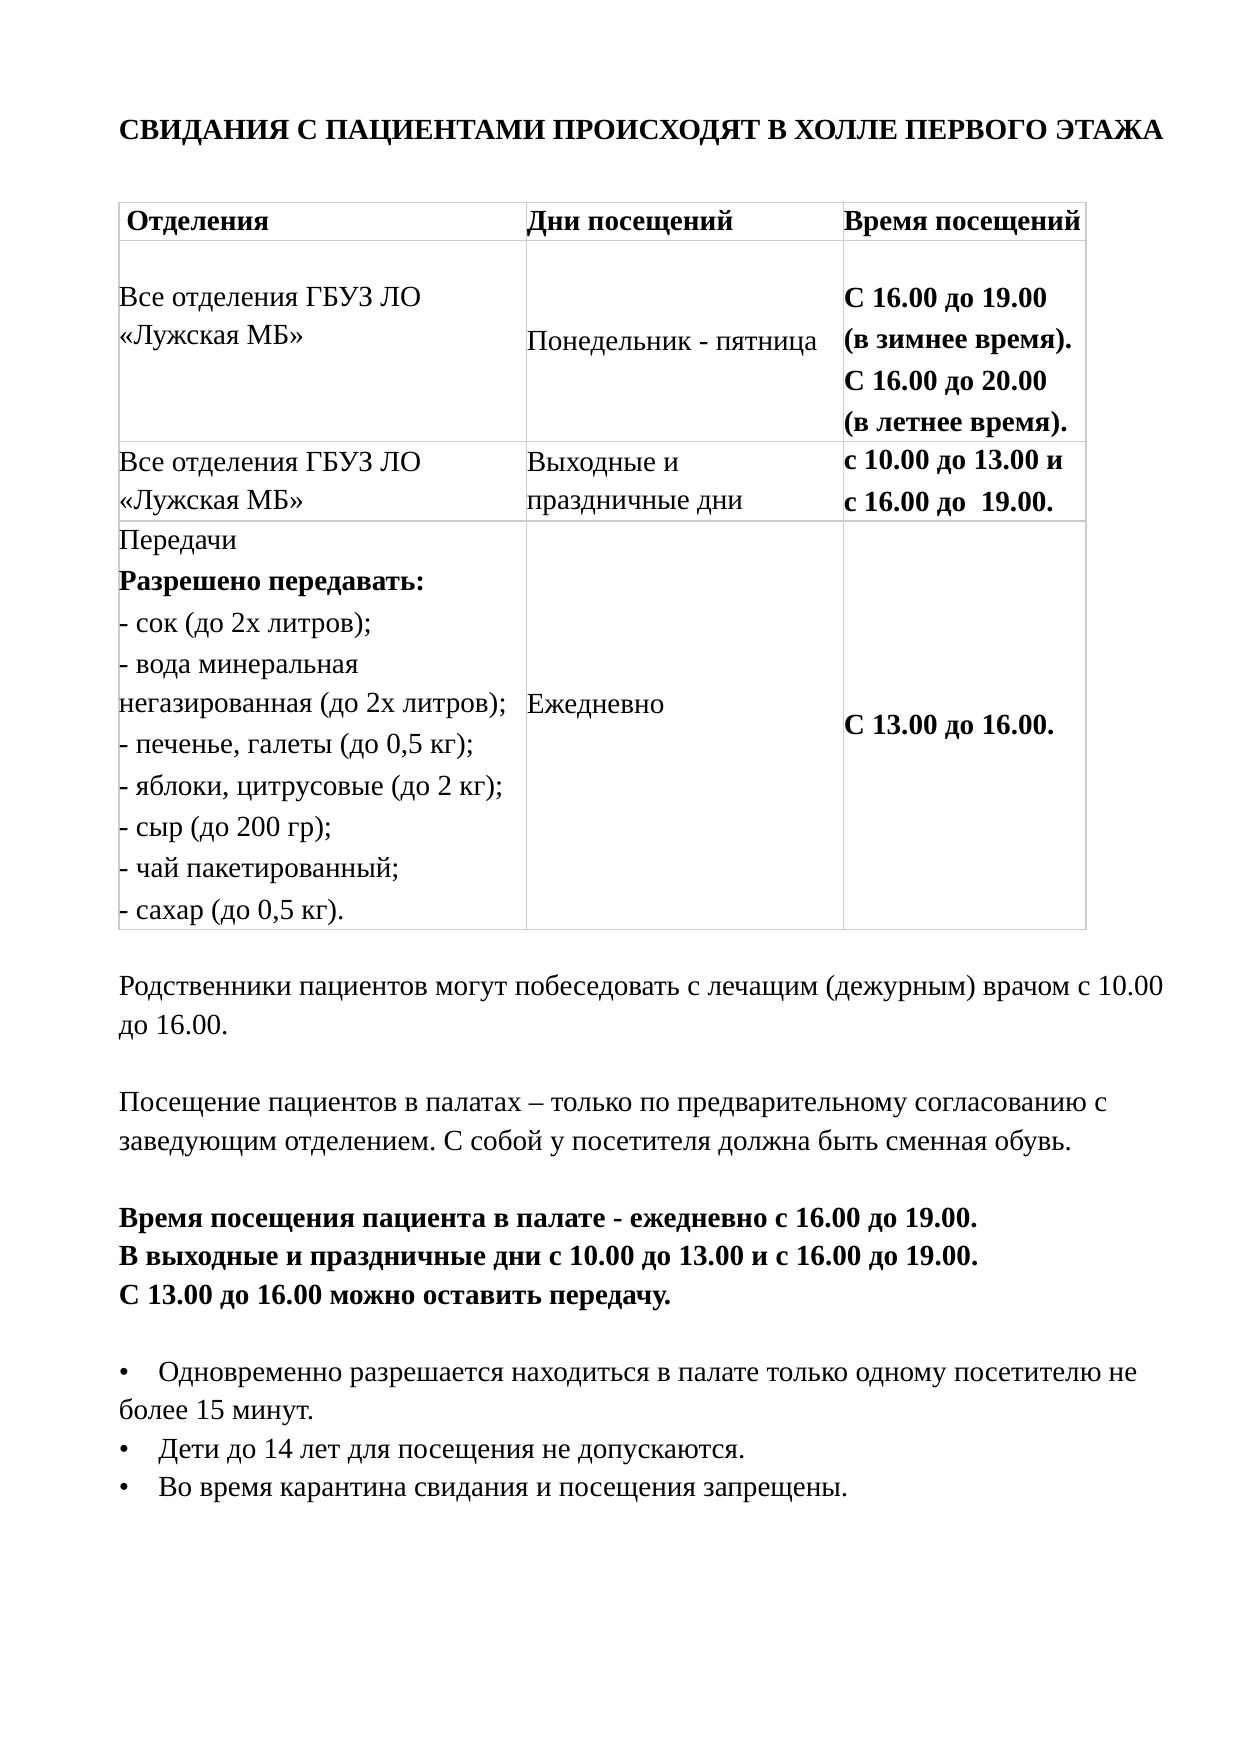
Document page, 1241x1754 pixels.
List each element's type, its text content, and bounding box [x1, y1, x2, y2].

table_cell С 16.00 до 19.00 (в зимнее время). С 16.00 до 20.00 (в летнее время). [844, 241, 1085, 441]
table_header Дни посещений [527, 203, 843, 240]
table_cell Выходные и праздничные дни [527, 442, 843, 520]
table_cell Все отделения ГБУЗ ЛО «Лужская МБ» [120, 442, 526, 520]
text СВИДАНИЯ С ПАЦИЕНТАМИ ПРОИСХОДЯТ В ХОЛЛЕ ПЕРВОГО ЭТАЖА [119, 73, 1181, 146]
table_cell Все отделения ГБУЗ ЛО «Лужская МБ» [120, 241, 526, 441]
table_cell с 10.00 до 13.00 и с 16.00 до 19.00. [844, 442, 1085, 520]
table_header Время посещений [844, 203, 1085, 240]
text Родственники пациентов могут побеседовать с лечащим (дежурным) врачом с 10.00 до 16.00. Посещение пациентов в палатах – только по предварительному согласованию с заведующим отделением. С собой у посетителя должна быть сменная обувь. Время посещения пациента в палате - ежедневно с 16.00 до 19.00. В выходные и праздничные дни с 10.00 до 13.00 и с 16.00 до 19.00. С 13.00 до 16.00 можно оставить передачу. • Одновременно разрешается находиться в палате только одному посетителю не более 15 минут. • Дети до 14 лет для посещения не допускаются. • Во время карантина свидания и посещения запрещены. [119, 930, 1181, 1503]
table_cell С 13.00 до 16.00. [844, 522, 1085, 928]
table_cell Понедельник - пятница [527, 241, 843, 441]
table_cell Ежедневно [527, 522, 843, 928]
table_header Отделения [120, 203, 526, 240]
table_cell Передачи Разрешено передавать: - сок (до 2х литров); - вода минеральная негазированная (до 2х литров); - печенье, галеты (до 0,5 кг); - яблоки, цитрусовые (до 2 кг); - сыр (до 200 гр); - чай пакетированный; - сахар (до 0,5 кг). [120, 522, 526, 928]
